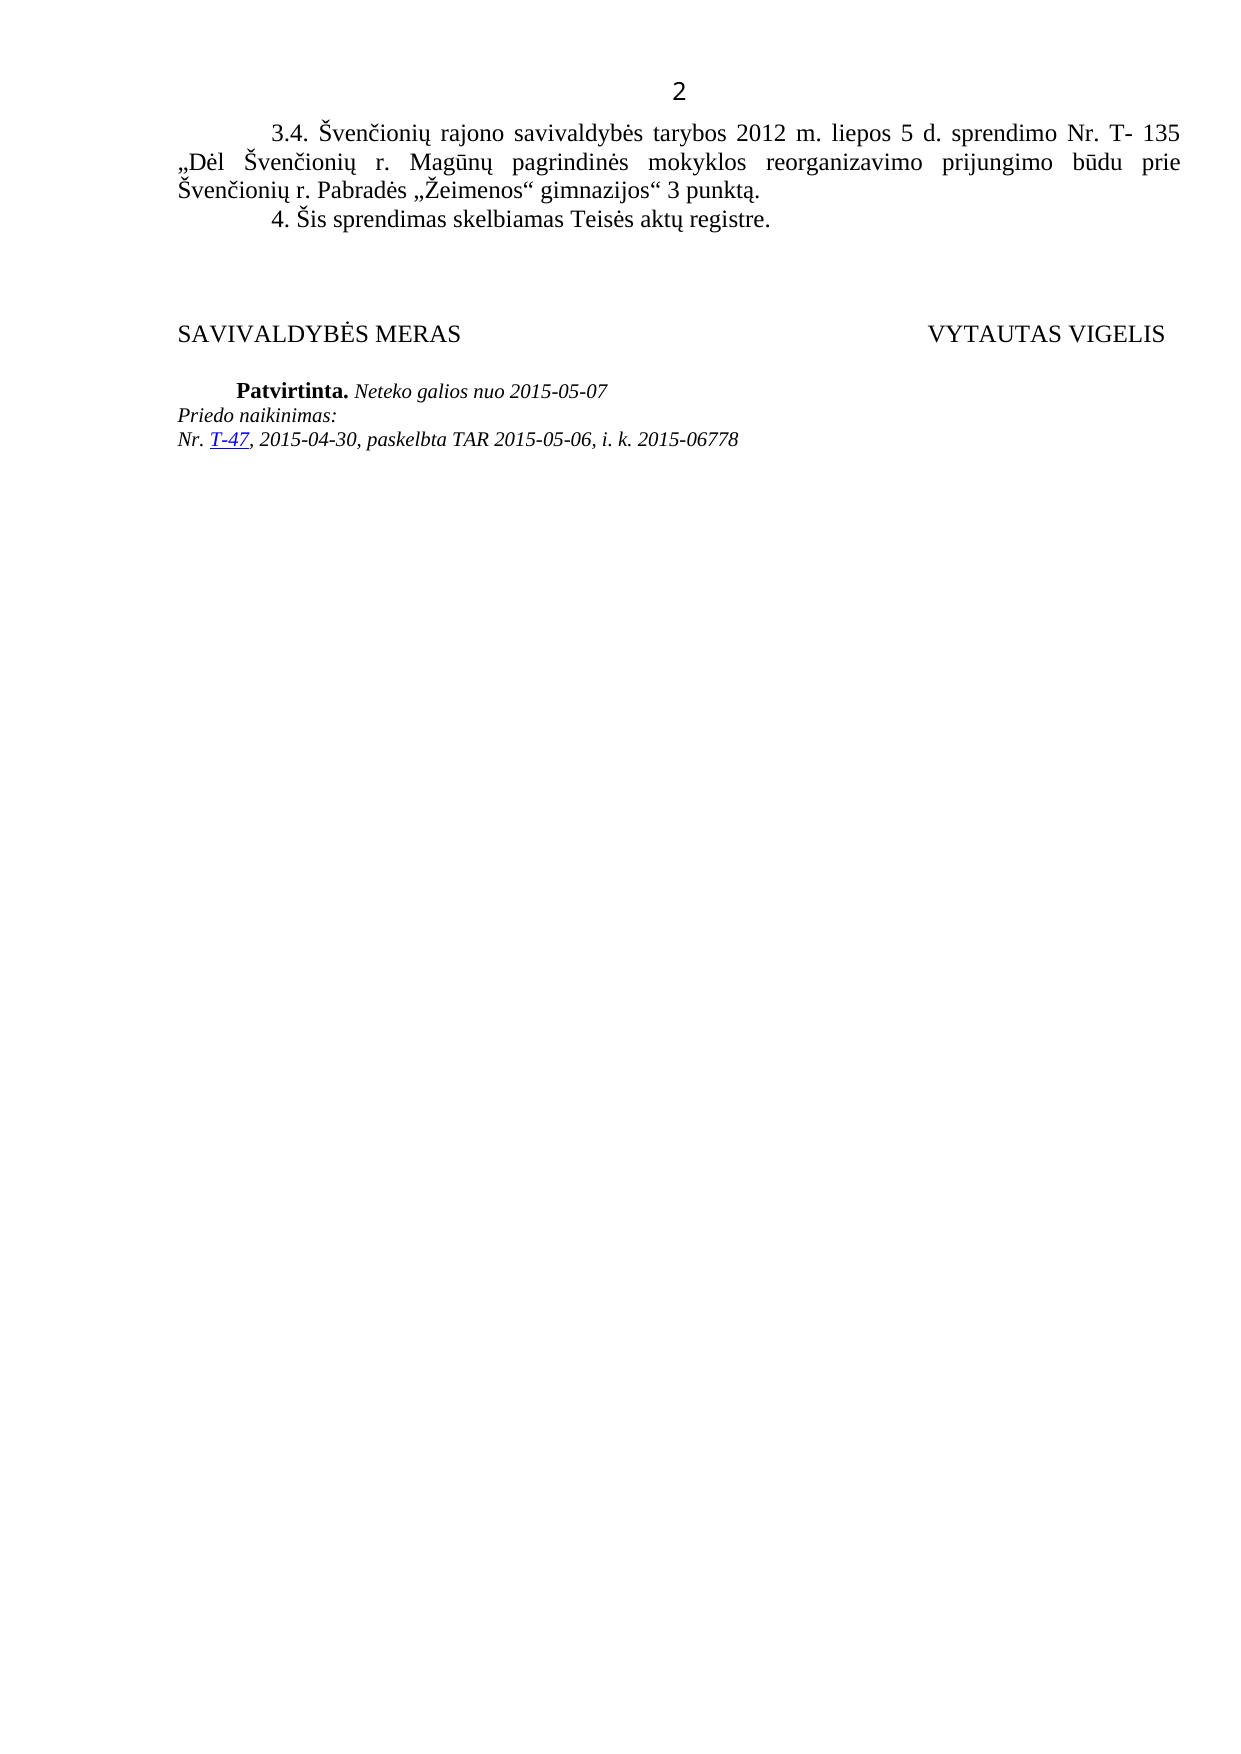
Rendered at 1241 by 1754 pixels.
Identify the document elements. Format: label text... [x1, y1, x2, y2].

text 3.4. Švenčionių rajono savivaldybės tarybos 2012 m. liepos 5 d. sprendimo Nr. T- 135 „Dėl Švenčionių r. Magūnų pagrindinės mokyklos reorganizavimo prijungimo būdu prie Švenčionių r. Pabradės „Žeimenos“ gimnazijos“ 3 punktą. [177, 118, 1181, 204]
text 4. Šis sprendimas skelbiamas Teisės aktų registre. [271, 204, 1181, 233]
text Patvirtinta. Neteko galios nuo 2015-05-07 [177, 377, 1181, 403]
text Priedo naikinimas: [177, 403, 1181, 427]
text Nr. T-47, 2015-04-30, paskelbta TAR 2015-05-06, i. k. 2015-06778 [177, 427, 1181, 451]
text SAVIVALDYBĖS MERAS VYTAUTAS VIGELIS [177, 319, 1181, 348]
